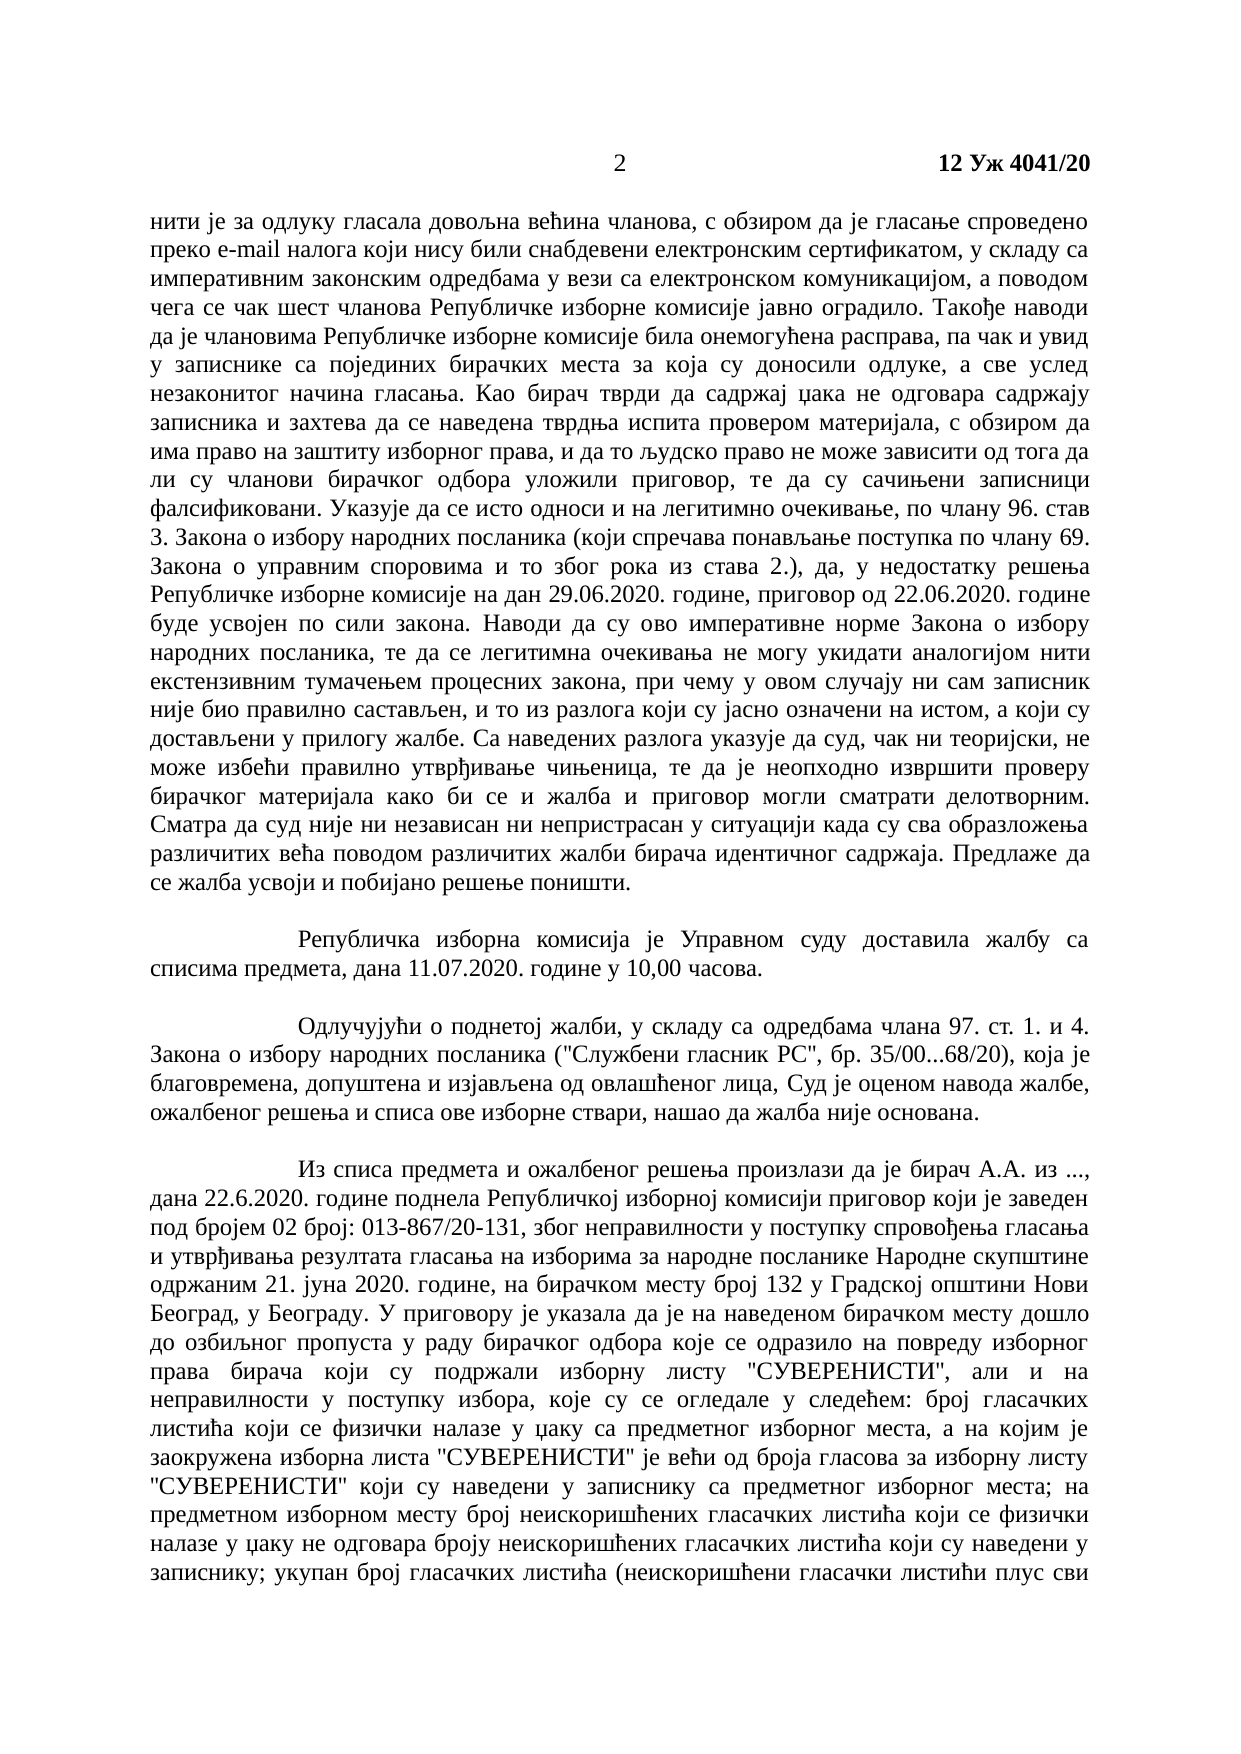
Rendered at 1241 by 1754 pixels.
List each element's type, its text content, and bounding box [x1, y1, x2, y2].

text Из списа предмета и ожалбеног решења произлази да је бирач A.A. из ..., дана 22.6.2020. године поднела Републичкој изборној комисији приговор који је заведен под бројем 02 број: 013-867/20-131, због неправилности у поступку спровођења гласања и утврђивања резултата гласања на изборима за народне посланике Народне скупштине одржаним 21. јуна 2020. године, на бирачком месту број 132 у Градској општини Нови Београд, у Београду. У приговору је указала да је на наведеном бирачком месту дошло до озбиљног пропуста у раду бирачког одбора које се одразило на повреду изборног права бирача који су подржали изборну листу ''СУВЕРЕНИСТИ'', али и на неправилности у поступку избора, које су се огледале у следећем: број гласачких листића који се физички налазе у џаку са предметног изборног места, а на којим је заокружена изборна листа ''СУВЕРЕНИСТИ'' је већи од броја гласова за изборну листу ''СУВЕРЕНИСТИ'' који су наведени у записнику са предметног изборног места; на предметном изборном месту број неискоришћених гласачких листића који се физички налазе у џаку не одговара броју неискоришћених гласачких листића који су наведени у записнику; укупан број гласачких листића (неискоришћени гласачки листићи плус сви [150, 1154, 1090, 1586]
text Одлучујући о поднетој жалби, у складу са одредбама члана 97. ст. 1. и 4. Закона о избору народних посланика (''Службени гласник РС'', бр. 35/00...68/20), која је благовремена, допуштена и изјављена од овлашћеног лица, Суд је оценом навода жалбе, ожалбеног решења и списа ове изборне ствари, нашао да жалба није основана. [150, 1011, 1090, 1126]
text Републичка изборна комисија је Управном суду доставила жалбу са списима предмета, дана 11.07.2020. године у 10,00 часова. [150, 924, 1090, 982]
text нити је за одлуку гласала довољна већина чланова, с обзиром да је гласање спроведено преко e-mail налога који нису били снабдевени електронским сертификатом, у складу са императивним законским одредбама у вези са електронском комуникацијом, а поводом чега се чак шест чланова Републичке изборне комисије јавно оградило. Такође наводи да је члановима Републичке изборне комисије била онемогућена расправа, па чак и увид у записнике са појединих бирачких места за која су доносили одлуке, а све услед незаконитог начина гласања. Као бирач тврди да садржај џака не одговара садржају записника и захтева да се наведена тврдња испита провером материјала, с обзиром да има право на заштиту изборног права, и да то људско право не може зависити од тога да ли су чланови бирачког одбора уложили приговор, те да су сачињени записници фалсификовани. Указује да се исто односи и на легитимно очекивање, по члану 96. став 3. Закона о избору народних посланика (који спречава понављање поступка по члану 69. Закона о управним споровима и то због рока из става 2.), да, у недостатку решења Републичке изборне комисије на дан 29.06.2020. године, приговор од 22.06.2020. године буде усвојен по сили закона. Наводи да су ово императивне норме Закона о избору народних посланика, те да се легитимна очекивања не могу укидати аналогијом нити екстензивним тумачењем процесних закона, при чему у овом случају ни сам записник није био правилно састављен, и то из разлога који су јасно означени на истом, а који су достављени у прилогу жалбе. Са наведених разлога указује да суд, чак ни теоријски, не може избећи правилно утврђивање чињеница, те да је неопходно извршити проверу бирачког материјала како би се и жалба и приговор могли сматрати делотворним. Сматра да суд није ни независан ни непристрасан у ситуацији када су сва образложења различитих већа поводом различитих жалби бирача идентичног садржаја. Предлаже да се жалба усвоји и побијано решење поништи. [150, 206, 1090, 896]
